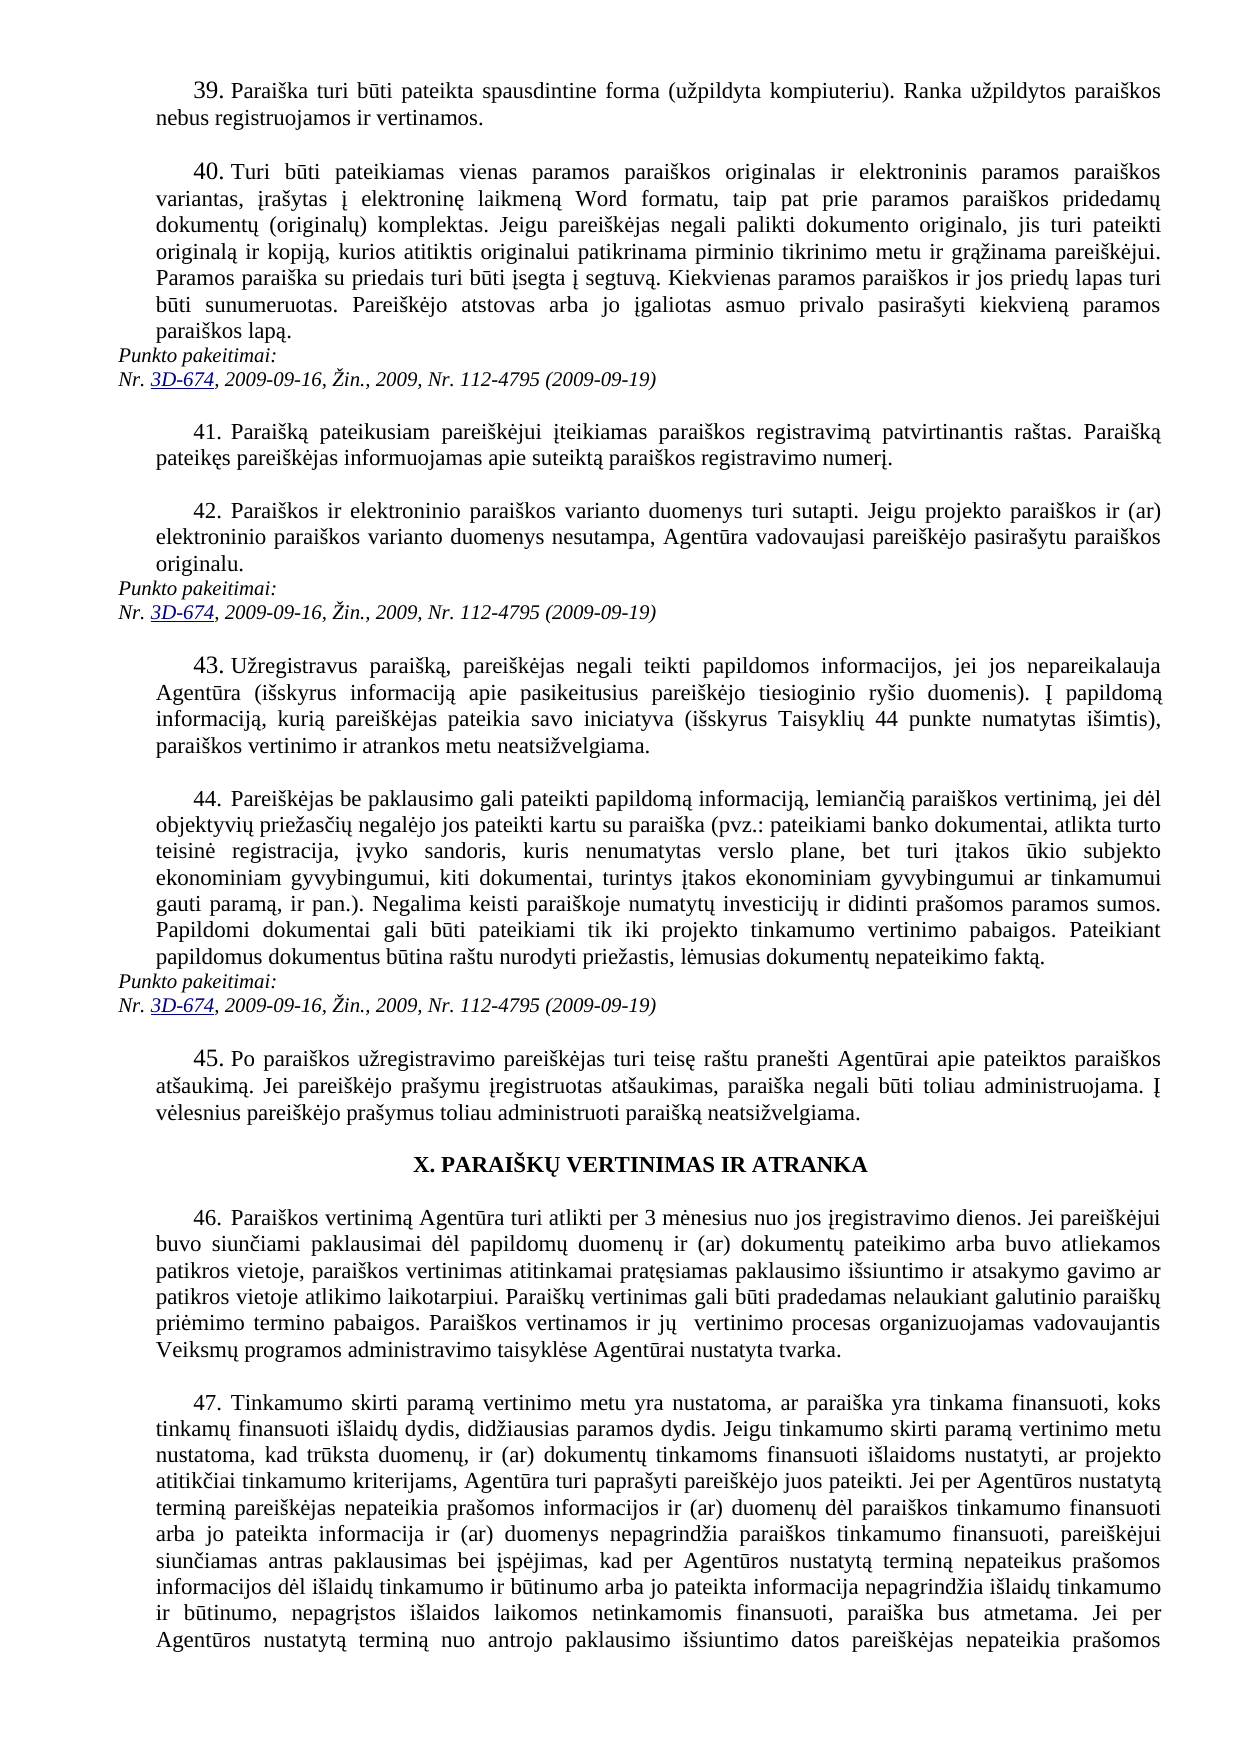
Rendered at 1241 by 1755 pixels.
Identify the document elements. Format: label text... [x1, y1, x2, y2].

text Punkto pakeitimai: [118, 576, 1162, 600]
list Paraiška turi būti pateikta spausdintine forma (užpildyta kompiuteriu). Ranka užpildytos paraiškos nebus registruojamos ir vertinamos. [118, 75, 1162, 130]
text Punkto pakeitimai: [118, 343, 1162, 367]
list Po paraiškos užregistravimo pareiškėjas turi teisę raštu pranešti Agentūrai apie pateiktos paraiškos atšaukimą. Jei pareiškėjo prašymu įregistruotas atšaukimas, paraiška negali būti toliau administruojama. Į vėlesnius pareiškėjo prašymus toliau administruoti paraišką neatsižvelgiama. [118, 1043, 1162, 1125]
list Paraiškos ir elektroninio paraiškos varianto duomenys turi sutapti. Jeigu projekto paraiškos ir (ar) elektroninio paraiškos varianto duomenys nesutampa, Agentūra vadovaujasi pareiškėjo pasirašytu paraiškos originalu. [118, 497, 1162, 576]
list Turi būti pateikiamas vienas paramos paraiškos originalas ir elektroninis paramos paraiškos variantas, įrašytas į elektroninę laikmeną Word formatu, taip pat prie paramos paraiškos pridedamų dokumentų (originalų) komplektas. Jeigu pareiškėjas negali palikti dokumento originalo, jis turi pateikti originalą ir kopiją, kurios atitiktis originalui patikrinama pirminio tikrinimo metu ir grąžinama pareiškėjui. Paramos paraiška su priedais turi būti įsegta į segtuvą. Kiekvienas paramos paraiškos ir jos priedų lapas turi būti sunumeruotas. Pareiškėjo atstovas arba jo įgaliotas asmuo privalo pasirašyti kiekvieną paramos paraiškos lapą. [118, 156, 1162, 343]
text Nr. 3D-674, 2009-09-16, Žin., 2009, Nr. 112-4795 (2009-09-19) [118, 993, 1162, 1017]
list Pareiškėjas be paklausimo gali pateikti papildomą informaciją, lemiančią paraiškos vertinimą, jei dėl objektyvių priežasčių negalėjo jos pateikti kartu su paraiška (pvz.: pateikiami banko dokumentai, atlikta turto teisinė registracija, įvyko sandoris, kuris nenumatytas verslo plane, bet turi įtakos ūkio subjekto ekonominiam gyvybingumui, kiti dokumentai, turintys įtakos ekonominiam gyvybingumui ar tinkamumui gauti paramą, ir pan.). Negalima keisti paraiškoje numatytų investicijų ir didinti prašomos paramos sumos. Papildomi dokumentai gali būti pateikiami tik iki projekto tinkamumo vertinimo pabaigos. Pateikiant papildomus dokumentus būtina raštu nurodyti priežastis, lėmusias dokumentų nepateikimo faktą. [118, 784, 1162, 969]
text Punkto pakeitimai: [118, 969, 1162, 993]
text Nr. 3D-674, 2009-09-16, Žin., 2009, Nr. 112-4795 (2009-09-19) [118, 600, 1162, 624]
text X. PARAIŠKŲ VERTINIMAS IR ATRANKA [118, 1151, 1162, 1178]
list Užregistravus paraišką, pareiškėjas negali teikti papildomos informacijos, jei jos nepareikalauja Agentūra (išskyrus informaciją apie pasikeitusius pareiškėjo tiesioginio ryšio duomenis). Į papildomą informaciją, kurią pareiškėjas pateikia savo iniciatyva (išskyrus Taisyklių 44 punkte numatytas išimtis), paraiškos vertinimo ir atrankos metu neatsižvelgiama. [118, 650, 1162, 758]
list Paraiškos vertinimą Agentūra turi atlikti per 3 mėnesius nuo jos įregistravimo dienos. Jei pareiškėjui buvo siunčiami paklausimai dėl papildomų duomenų ir (ar) dokumentų pateikimo arba buvo atliekamos patikros vietoje, paraiškos vertinimas atitinkamai pratęsiamas paklausimo išsiuntimo ir atsakymo gavimo ar patikros vietoje atlikimo laikotarpiui. Paraiškų vertinimas gali būti pradedamas nelaukiant galutinio paraiškų priėmimo termino pabaigos. Paraiškos vertinamos ir jų vertinimo procesas organizuojamas vadovaujantis Veiksmų programos administravimo taisyklėse Agentūrai nustatyta tvarka. [118, 1204, 1162, 1362]
list Tinkamumo skirti paramą vertinimo metu yra nustatoma, ar paraiška yra tinkama finansuoti, koks tinkamų finansuoti išlaidų dydis, didžiausias paramos dydis. Jeigu tinkamumo skirti paramą vertinimo metu nustatoma, kad trūksta duomenų, ir (ar) dokumentų tinkamoms finansuoti išlaidoms nustatyti, ar projekto atitikčiai tinkamumo kriterijams, Agentūra turi paprašyti pareiškėjo juos pateikti. Jei per Agentūros nustatytą terminą pareiškėjas nepateikia prašomos informacijos ir (ar) duomenų dėl paraiškos tinkamumo finansuoti arba jo pateikta informacija ir (ar) duomenys nepagrindžia paraiškos tinkamumo finansuoti, pareiškėjui siunčiamas antras paklausimas bei įspėjimas, kad per Agentūros nustatytą terminą nepateikus prašomos informacijos dėl išlaidų tinkamumo ir būtinumo arba jo pateikta informacija nepagrindžia išlaidų tinkamumo ir būtinumo, nepagrįstos išlaidos laikomos netinkamomis finansuoti, paraiška bus atmetama. Jei per Agentūros nustatytą terminą nuo antrojo paklausimo išsiuntimo datos pareiškėjas nepateikia prašomos [118, 1388, 1162, 1652]
list Paraišką pateikusiam pareiškėjui įteikiamas paraiškos registravimą patvirtinantis raštas. Paraišką pateikęs pareiškėjas informuojamas apie suteiktą paraiškos registravimo numerį. [118, 418, 1162, 471]
text Nr. 3D-674, 2009-09-16, Žin., 2009, Nr. 112-4795 (2009-09-19) [118, 367, 1162, 391]
